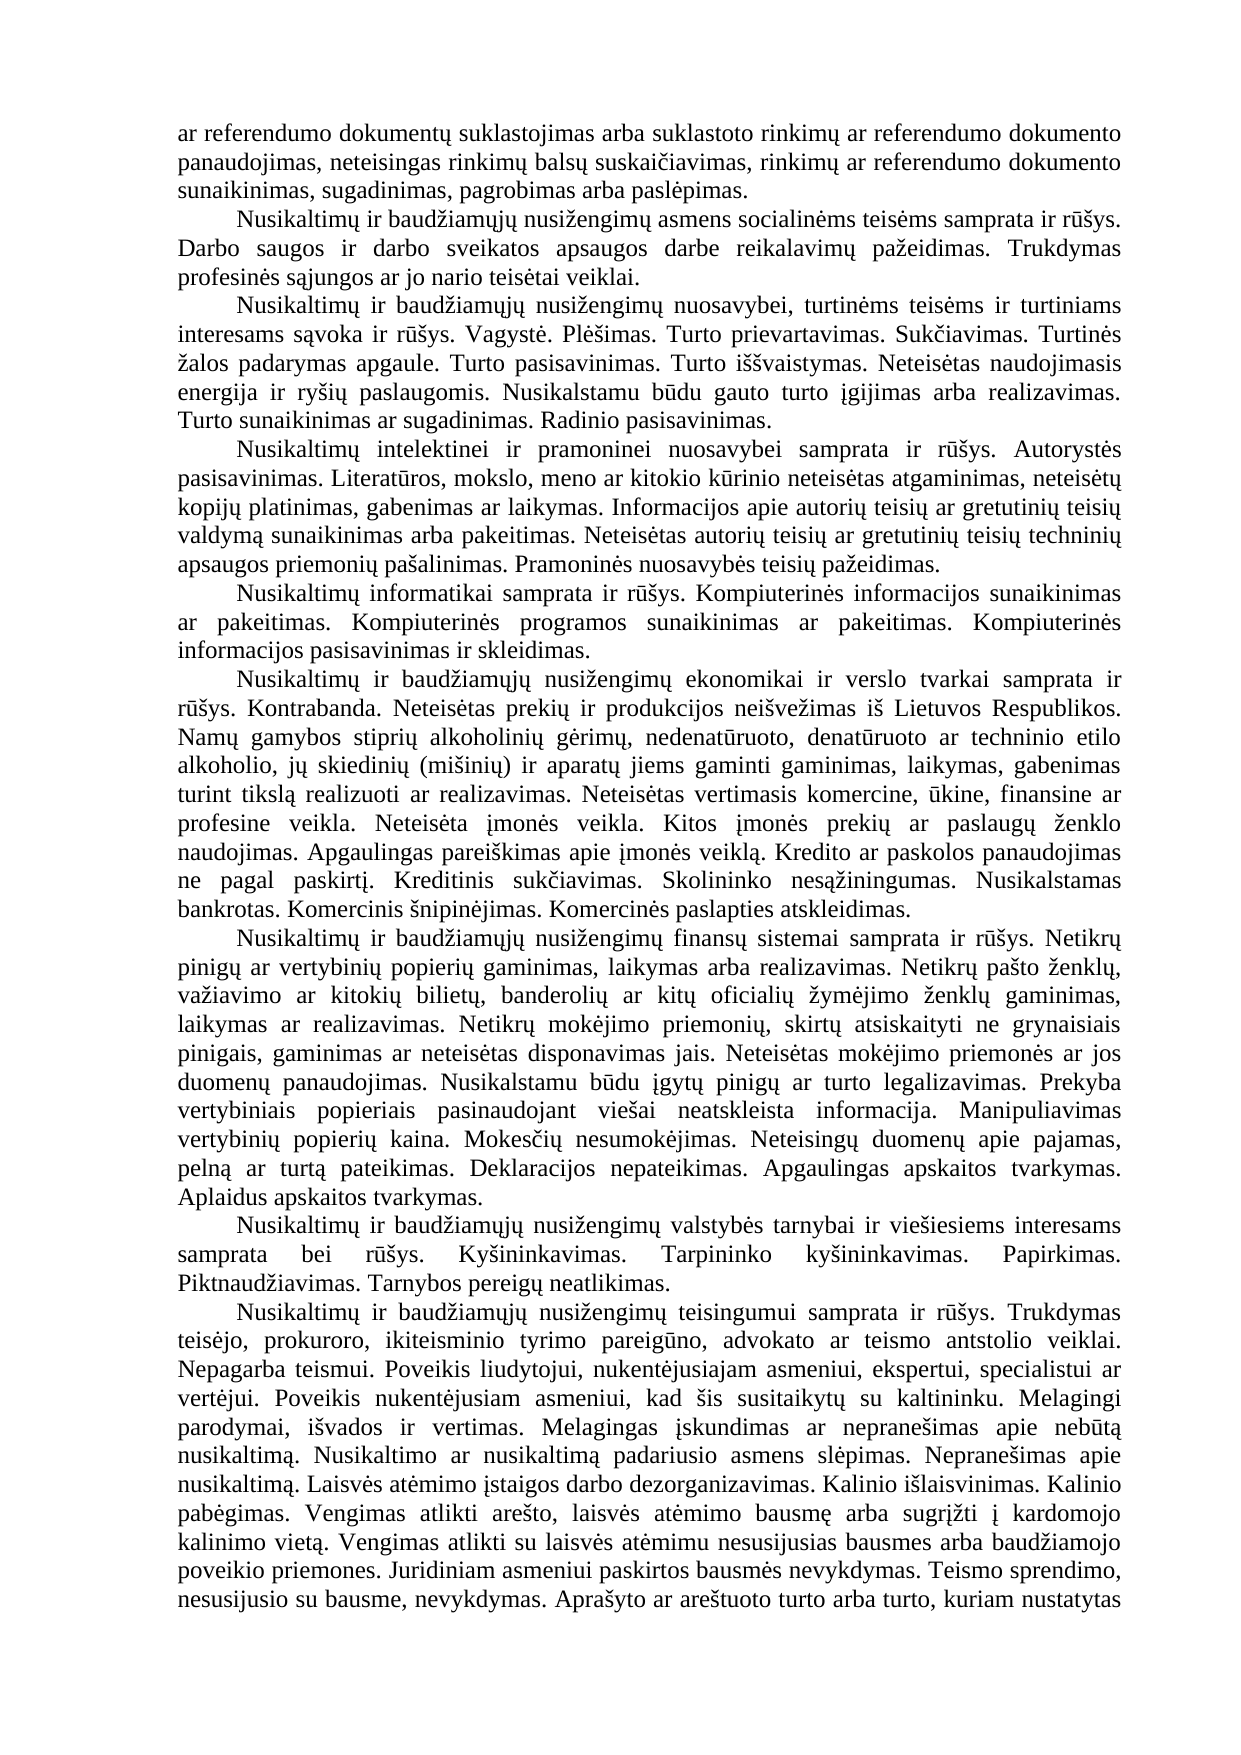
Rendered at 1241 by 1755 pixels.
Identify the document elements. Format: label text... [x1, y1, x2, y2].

text Nusikaltimų ir baudžiamųjų nusižengimų asmens socialinėms teisėms samprata ir rūšys. Darbo saugos ir darbo sveikatos apsaugos darbe reikalavimų pažeidimas. Trukdymas profesinės sąjungos ar jo nario teisėtai veiklai. [177, 204, 1122, 291]
text Nusikaltimų ir baudžiamųjų nusižengimų ekonomikai ir verslo tvarkai samprata ir rūšys. Kontrabanda. Neteisėtas prekių ir produkcijos neišvežimas iš Lietuvos Respublikos. Namų gamybos stiprių alkoholinių gėrimų, nedenatūruoto, denatūruoto ar techninio etilo alkoholio, jų skiedinių (mišinių) ir aparatų jiems gaminti gaminimas, laikymas, gabenimas turint tikslą realizuoti ar realizavimas. Neteisėtas vertimasis komercine, ūkine, finansine ar profesine veikla. Neteisėta įmonės veikla. Kitos įmonės prekių ar paslaugų ženklo naudojimas. Apgaulingas pareiškimas apie įmonės veiklą. Kredito ar paskolos panaudojimas ne pagal paskirtį. Kreditinis sukčiavimas. Skolininko nesąžiningumas. Nusikalstamas bankrotas. Komercinis šnipinėjimas. Komercinės paslapties atskleidimas. [177, 664, 1122, 923]
text Nusikaltimų ir baudžiamųjų nusižengimų valstybės tarnybai ir viešiesiems interesams samprata bei rūšys. Kyšininkavimas. Tarpininko kyšininkavimas. Papirkimas. Piktnaudžiavimas. Tarnybos pereigų neatlikimas. [177, 1211, 1122, 1297]
text Nusikaltimų informatikai samprata ir rūšys. Kompiuterinės informacijos sunaikinimas ar pakeitimas. Kompiuterinės programos sunaikinimas ar pakeitimas. Kompiuterinės informacijos pasisavinimas ir skleidimas. [177, 578, 1122, 664]
text ar referendumo dokumentų suklastojimas arba suklastoto rinkimų ar referendumo dokumento panaudojimas, neteisingas rinkimų balsų suskaičiavimas, rinkimų ar referendumo dokumento sunaikinimas, sugadinimas, pagrobimas arba paslėpimas. [177, 118, 1122, 204]
text Nusikaltimų intelektinei ir pramoninei nuosavybei samprata ir rūšys. Autorystės pasisavinimas. Literatūros, mokslo, meno ar kitokio kūrinio neteisėtas atgaminimas, neteisėtų kopijų platinimas, gabenimas ar laikymas. Informacijos apie autorių teisių ar gretutinių teisių valdymą sunaikinimas arba pakeitimas. Neteisėtas autorių teisių ar gretutinių teisių techninių apsaugos priemonių pašalinimas. Pramoninės nuosavybės teisių pažeidimas. [177, 434, 1122, 578]
text Nusikaltimų ir baudžiamųjų nusižengimų teisingumui samprata ir rūšys. Trukdymas teisėjo, prokuroro, ikiteisminio tyrimo pareigūno, advokato ar teismo antstolio veiklai. Nepagarba teismui. Poveikis liudytojui, nukentėjusiajam asmeniui, ekspertui, specialistui ar vertėjui. Poveikis nukentėjusiam asmeniui, kad šis susitaikytų su kaltininku. Melagingi parodymai, išvados ir vertimas. Melagingas įskundimas ar nepranešimas apie nebūtą nusikaltimą. Nusikaltimo ar nusikaltimą padariusio asmens slėpimas. Nepranešimas apie nusikaltimą. Laisvės atėmimo įstaigos darbo dezorganizavimas. Kalinio išlaisvinimas. Kalinio pabėgimas. Vengimas atlikti arešto, laisvės atėmimo bausmę arba sugrįžti į kardomojo kalinimo vietą. Vengimas atlikti su laisvės atėmimu nesusijusias bausmes arba baudžiamojo poveikio priemones. Juridiniam asmeniui paskirtos bausmės nevykdymas. Teismo sprendimo, nesusijusio su bausme, nevykdymas. Aprašyto ar areštuoto turto arba turto, kuriam nustatytas [177, 1297, 1122, 1613]
text Nusikaltimų ir baudžiamųjų nusižengimų nuosavybei, turtinėms teisėms ir turtiniams interesams sąvoka ir rūšys. Vagystė. Plėšimas. Turto prievartavimas. Sukčiavimas. Turtinės žalos padarymas apgaule. Turto pasisavinimas. Turto iššvaistymas. Neteisėtas naudojimasis energija ir ryšių paslaugomis. Nusikalstamu būdu gauto turto įgijimas arba realizavimas. Turto sunaikinimas ar sugadinimas. Radinio pasisavinimas. [177, 291, 1122, 434]
text Nusikaltimų ir baudžiamųjų nusižengimų finansų sistemai samprata ir rūšys. Netikrų pinigų ar vertybinių popierių gaminimas, laikymas arba realizavimas. Netikrų pašto ženklų, važiavimo ar kitokių bilietų, banderolių ar kitų oficialių žymėjimo ženklų gaminimas, laikymas ar realizavimas. Netikrų mokėjimo priemonių, skirtų atsiskaityti ne grynaisiais pinigais, gaminimas ar neteisėtas disponavimas jais. Neteisėtas mokėjimo priemonės ar jos duomenų panaudojimas. Nusikalstamu būdu įgytų pinigų ar turto legalizavimas. Prekyba vertybiniais popieriais pasinaudojant viešai neatskleista informacija. Manipuliavimas vertybinių popierių kaina. Mokesčių nesumokėjimas. Neteisingų duomenų apie pajamas, pelną ar turtą pateikimas. Deklaracijos nepateikimas. Apgaulingas apskaitos tvarkymas. Aplaidus apskaitos tvarkymas. [177, 923, 1122, 1211]
